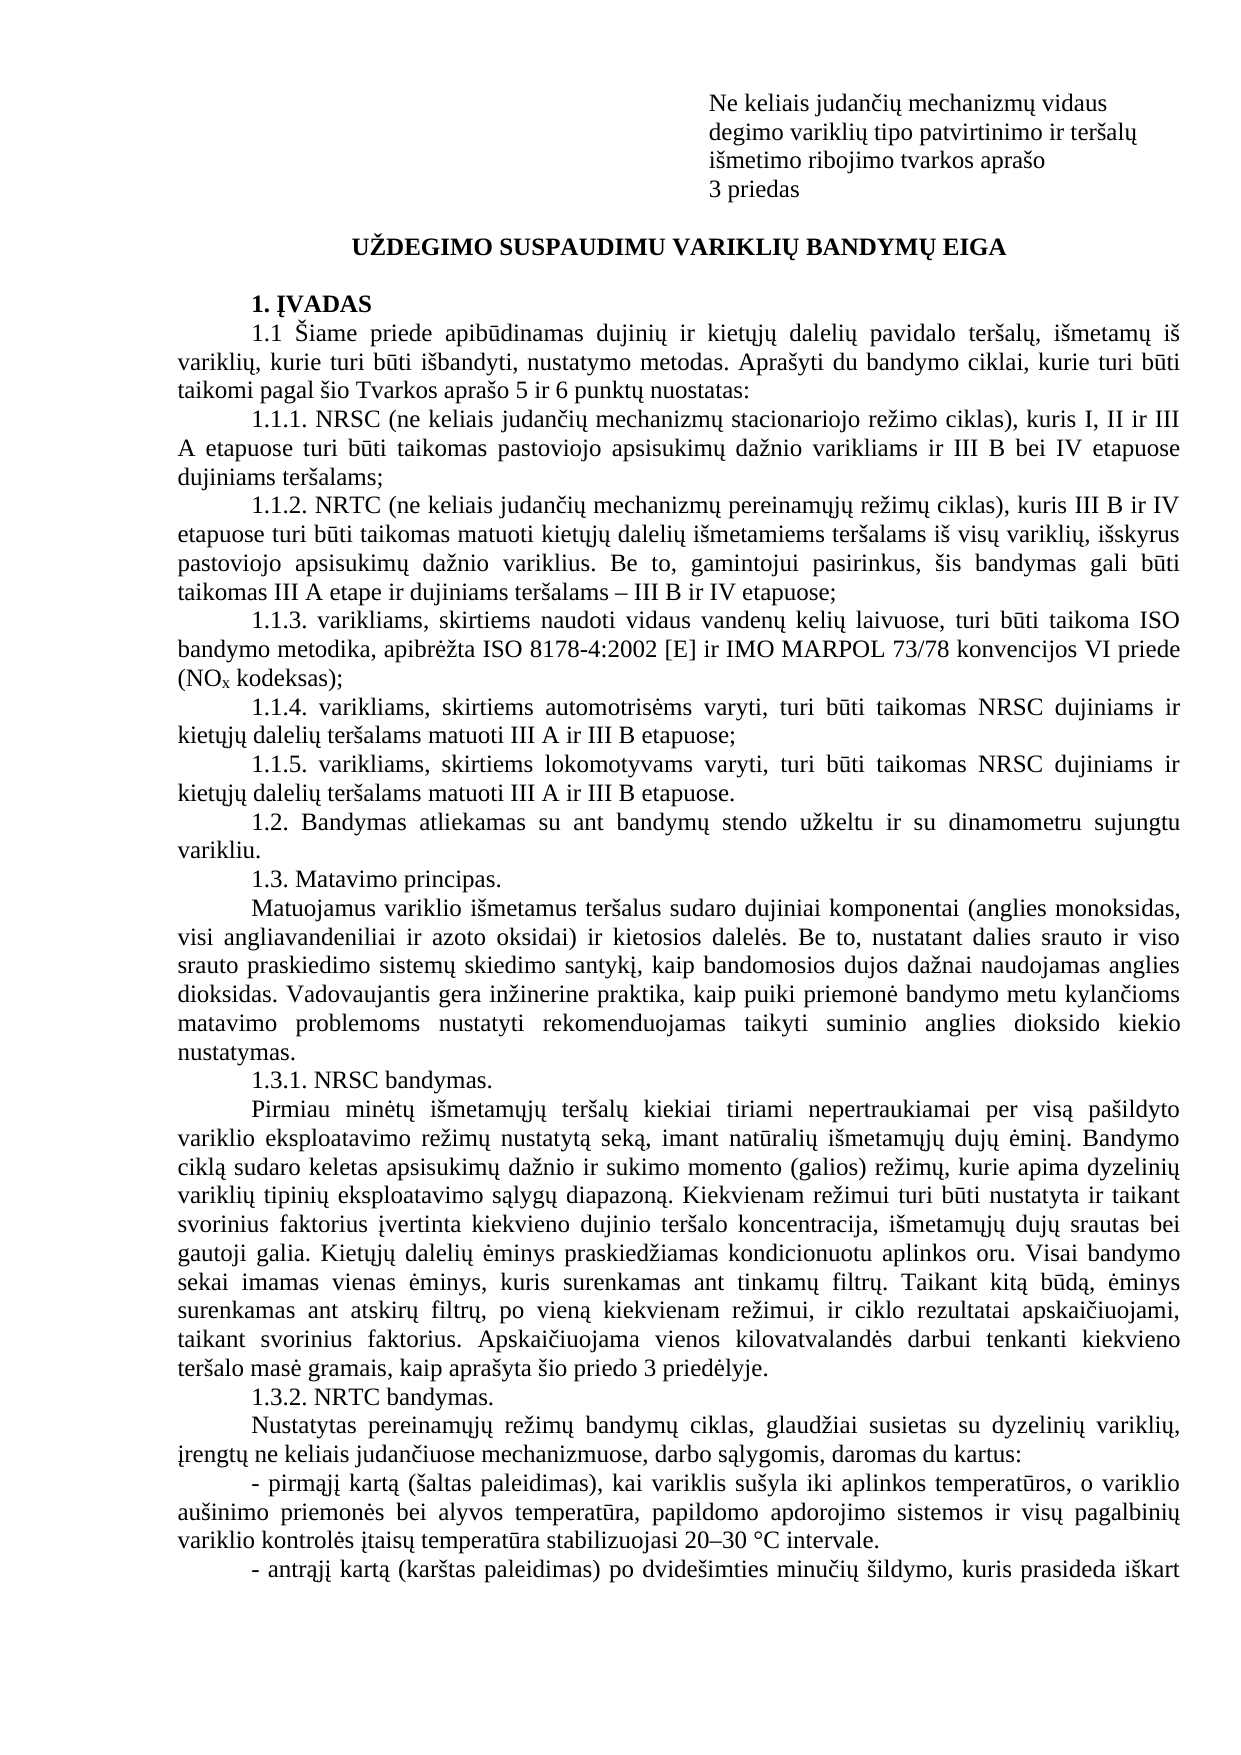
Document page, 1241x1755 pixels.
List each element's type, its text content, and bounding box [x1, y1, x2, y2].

text 1.1.5. varikliams, skirtiems lokomotyvams varyti, turi būti taikomas NRSC dujiniams ir kietųjų dalelių teršalams matuoti III A ir III B etapuose. [177, 749, 1181, 807]
text 1.3. Matavimo principas. [177, 864, 1181, 893]
text 1.3.2. NRTC bandymas. [177, 1382, 1181, 1410]
text - antrąjį kartą (karštas paleidimas) po dvidešimties minučių šildymo, kuris prasideda iškart [177, 1554, 1181, 1583]
text išmetimo ribojimo tvarkos aprašo [177, 145, 1181, 174]
text 1.2. Bandymas atliekamas su ant bandymų stendo užkeltu ir su dinamometru sujungtu varikliu. [177, 807, 1181, 864]
text Matuojamus variklio išmetamus teršalus sudaro dujiniai komponentai (anglies monoksidas, visi angliavandeniliai ir azoto oksidai) ir kietosios dalelės. Be to, nustatant dalies srauto ir viso srauto praskiedimo sistemų skiedimo santykį, kaip bandomosios dujos dažnai naudojamas anglies dioksidas. Vadovaujantis gera inžinerine praktika, kaip puiki priemonė bandymo metu kylančioms matavimo problemoms nustatyti rekomenduojamas taikyti suminio anglies dioksido kiekio nustatymas. [177, 893, 1181, 1065]
text 1.1.2. NRTC (ne keliais judančių mechanizmų pereinamųjų režimų ciklas), kuris III B ir IV etapuose turi būti taikomas matuoti kietųjų dalelių išmetamiems teršalams iš visų variklių, išskyrus pastoviojo apsisukimų dažnio variklius. Be to, gamintojui pasirinkus, šis bandymas gali būti taikomas III A etape ir dujiniams teršalams – III B ir IV etapuose; [177, 490, 1181, 605]
text 1.1.1. NRSC (ne keliais judančių mechanizmų stacionariojo režimo ciklas), kuris I, II ir III A etapuose turi būti taikomas pastoviojo apsisukimų dažnio varikliams ir III B bei IV etapuose dujiniams teršalams; [177, 404, 1181, 490]
text Nustatytas pereinamųjų režimų bandymų ciklas, glaudžiai susietas su dyzelinių variklių, įrengtų ne keliais judančiuose mechanizmuose, darbo sąlygomis, daromas du kartus: [177, 1410, 1181, 1468]
text 3 priedas [177, 174, 1181, 203]
text Ne keliais judančių mechanizmų vidaus [177, 88, 1181, 117]
text 1.3.1. NRSC bandymas. [177, 1065, 1181, 1094]
text UŽDEGIMO SUSPAUDIMU VARIKLIŲ BANDYMŲ EIGA [177, 232, 1181, 260]
text 1.1.3. varikliams, skirtiems naudoti vidaus vandenų kelių laivuose, turi būti taikoma ISO bandymo metodika, apibrėžta ISO 8178-4:2002 [E] ir IMO MARPOL 73/78 konvencijos VI priede (NOx kodeksas); [177, 605, 1181, 692]
text Pirmiau minėtų išmetamųjų teršalų kiekiai tiriami nepertraukiamai per visą pašildyto variklio eksploatavimo režimų nustatytą seką, imant natūralių išmetamųjų dujų ėminį. Bandymo ciklą sudaro keletas apsisukimų dažnio ir sukimo momento (galios) režimų, kurie apima dyzelinių variklių tipinių eksploatavimo sąlygų diapazoną. Kiekvienam režimui turi būti nustatyta ir taikant svorinius faktorius įvertinta kiekvieno dujinio teršalo koncentracija, išmetamųjų dujų srautas bei gautoji galia. Kietųjų dalelių ėminys praskiedžiamas kondicionuotu aplinkos oru. Visai bandymo sekai imamas vienas ėminys, kuris surenkamas ant tinkamų filtrų. Taikant kitą būdą, ėminys surenkamas ant atskirų filtrų, po vieną kiekvienam režimui, ir ciklo rezultatai apskaičiuojami, taikant svorinius faktorius. Apskaičiuojama vienos kilovatvalandės darbui tenkanti kiekvieno teršalo masė gramais, kaip aprašyta šio priedo 3 priedėlyje. [177, 1094, 1181, 1382]
text 1.1 Šiame priede apibūdinamas dujinių ir kietųjų dalelių pavidalo teršalų, išmetamų iš variklių, kurie turi būti išbandyti, nustatymo metodas. Aprašyti du bandymo ciklai, kurie turi būti taikomi pagal šio Tvarkos aprašo 5 ir 6 punktų nuostatas: [177, 318, 1181, 404]
text degimo variklių tipo patvirtinimo ir teršalų [177, 117, 1181, 145]
text 1.1.4. varikliams, skirtiems automotrisėms varyti, turi būti taikomas NRSC dujiniams ir kietųjų dalelių teršalams matuoti III A ir III B etapuose; [177, 692, 1181, 749]
text 1. ĮVADAS [177, 289, 1181, 318]
text - pirmąjį kartą (šaltas paleidimas), kai variklis sušyla iki aplinkos temperatūros, o variklio aušinimo priemonės bei alyvos temperatūra, papildomo apdorojimo sistemos ir visų pagalbinių variklio kontrolės įtaisų temperatūra stabilizuojasi 20–30 °C intervale. [177, 1468, 1181, 1554]
